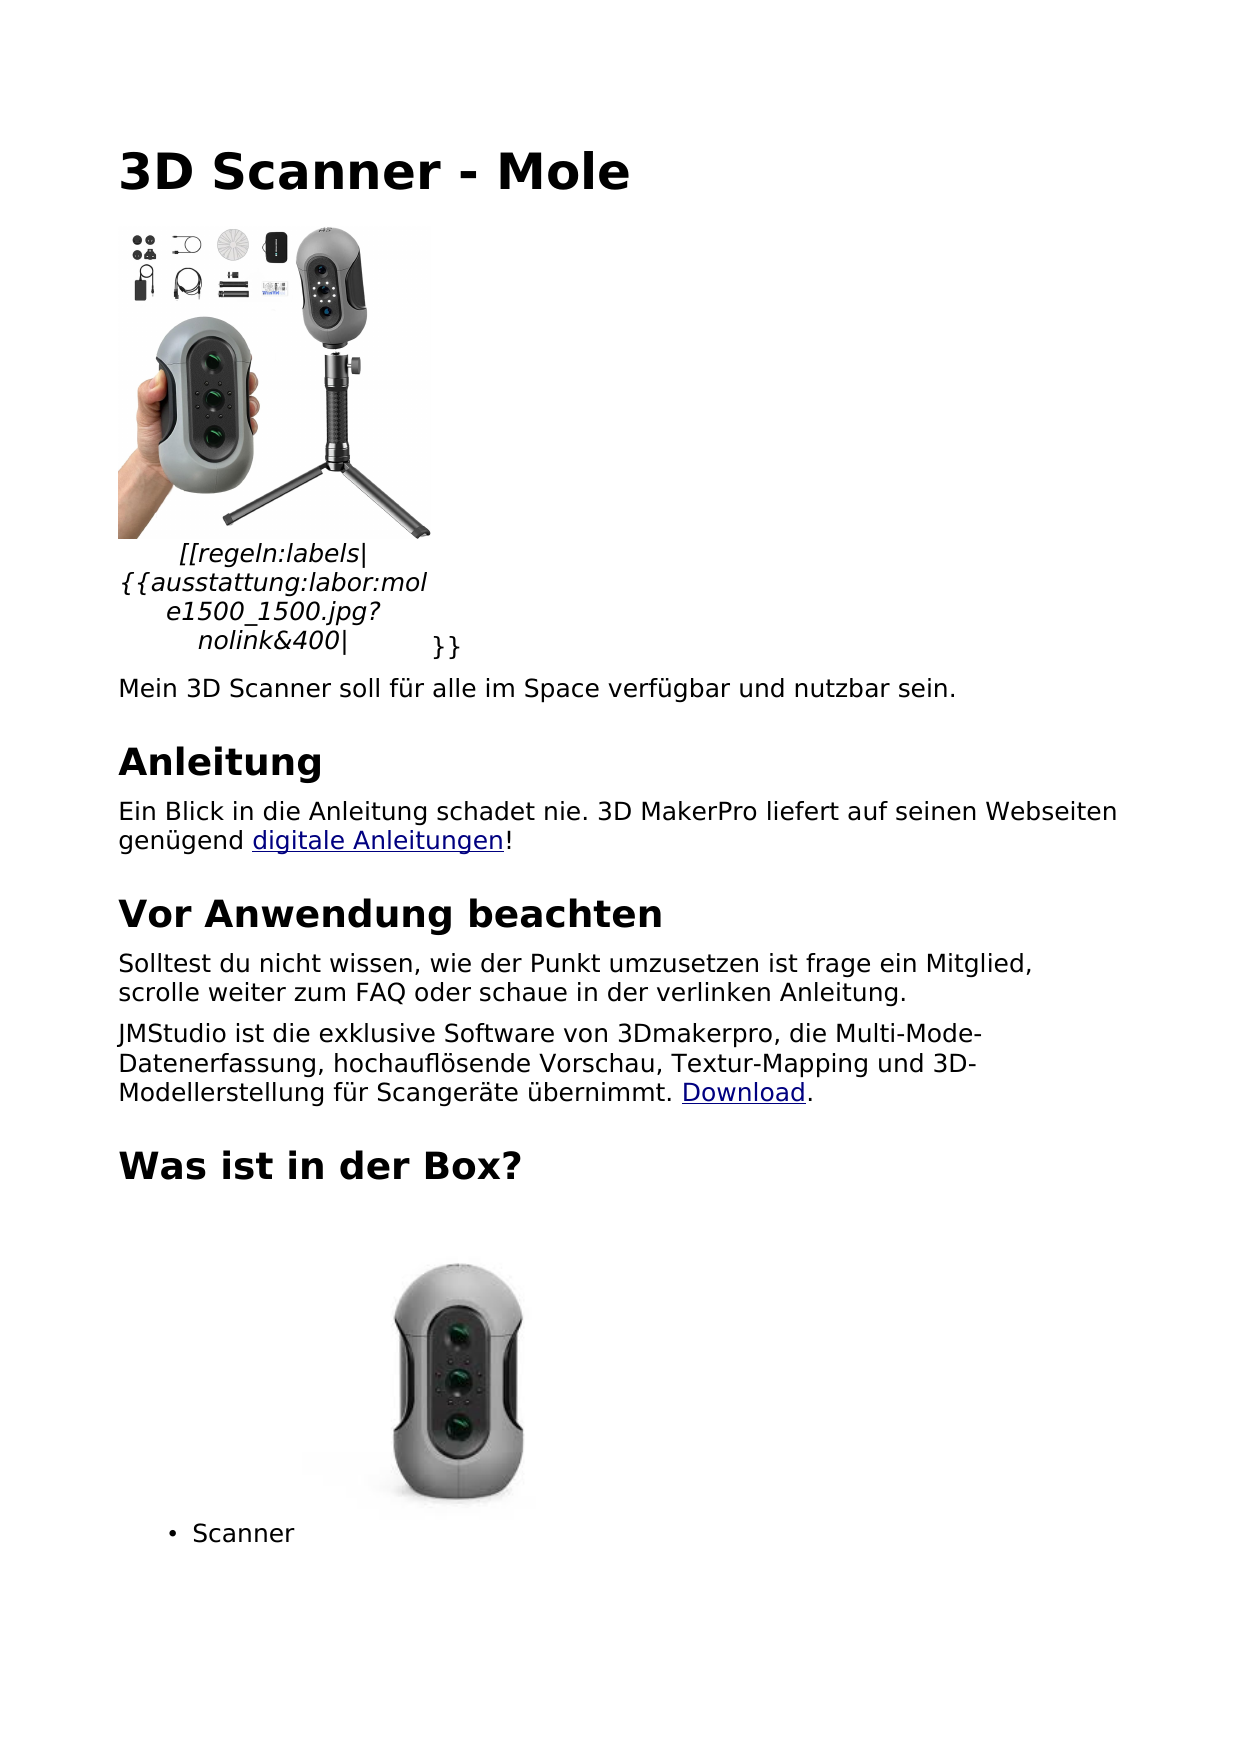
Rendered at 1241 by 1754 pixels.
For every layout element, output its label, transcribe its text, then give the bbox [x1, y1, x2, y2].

subtitle Anleitung [118, 741, 1122, 784]
text JMStudio ist die exklusive Software von 3Dmakerpro, die Multi-Mode-Datenerfassung, hochauflösende Vorschau, Textur-Mapping und 3D-Modellerstellung für Scangeräte übernimmt. Download. [118, 1019, 1122, 1107]
list Scanner [177, 1230, 1122, 1549]
text }} [118, 214, 1122, 661]
text Mein 3D Scanner soll für alle im Space verfügbar und nutzbar sein. [118, 674, 1122, 703]
picture [118, 226, 431, 539]
text [[regeln:labels|{{ausstattung:labor:mole1500_1500.jpg?nolink&400| [118, 539, 431, 656]
picture [302, 1230, 615, 1543]
subtitle Vor Anwendung beachten [118, 893, 1122, 936]
text Ein Blick in die Anleitung schadet nie. 3D MakerPro liefert auf seinen Webseiten genügend digitale Anleitungen! [118, 797, 1122, 855]
text Solltest du nicht wissen, wie der Punkt umzusetzen ist frage ein Mitglied, scrolle weiter zum FAQ oder schaue in der verlinken Anleitung. [118, 949, 1122, 1007]
subtitle Was ist in der Box? [118, 1144, 1122, 1188]
subtitle 3D Scanner - Mole [118, 143, 1122, 201]
